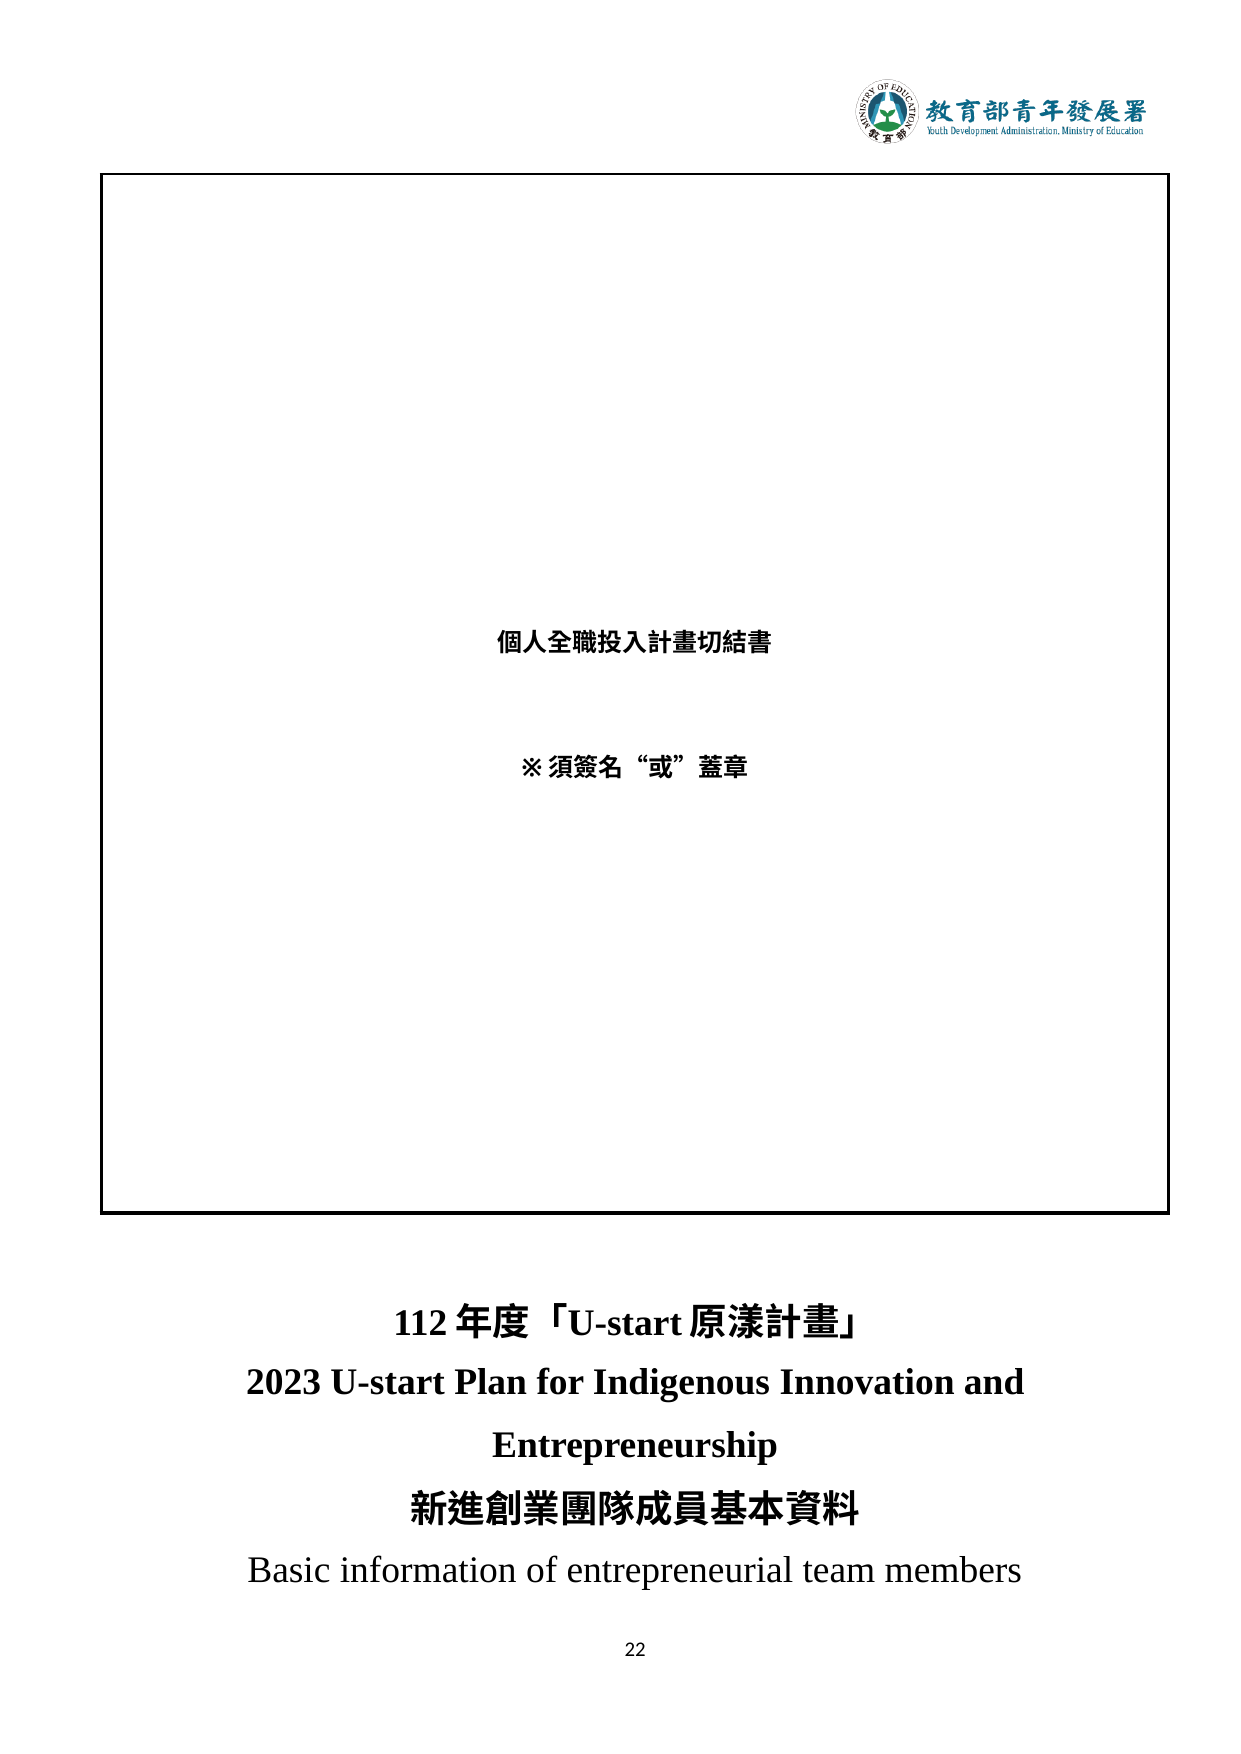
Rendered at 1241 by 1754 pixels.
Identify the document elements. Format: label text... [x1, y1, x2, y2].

table_cell 個人全職投入計畫切結書 ※ 須簽名“或”蓋章 [103, 175, 1167, 1211]
text Basic information of entrepreneurial team members [118, 1527, 1152, 1589]
text 2023 U-start Plan for Indigenous Innovation and Entrepreneurship [118, 1339, 1152, 1464]
text 112年度「U-start原漾計畫」 [118, 1277, 1152, 1339]
text 新進創業團隊成員基本資料 [118, 1464, 1152, 1527]
